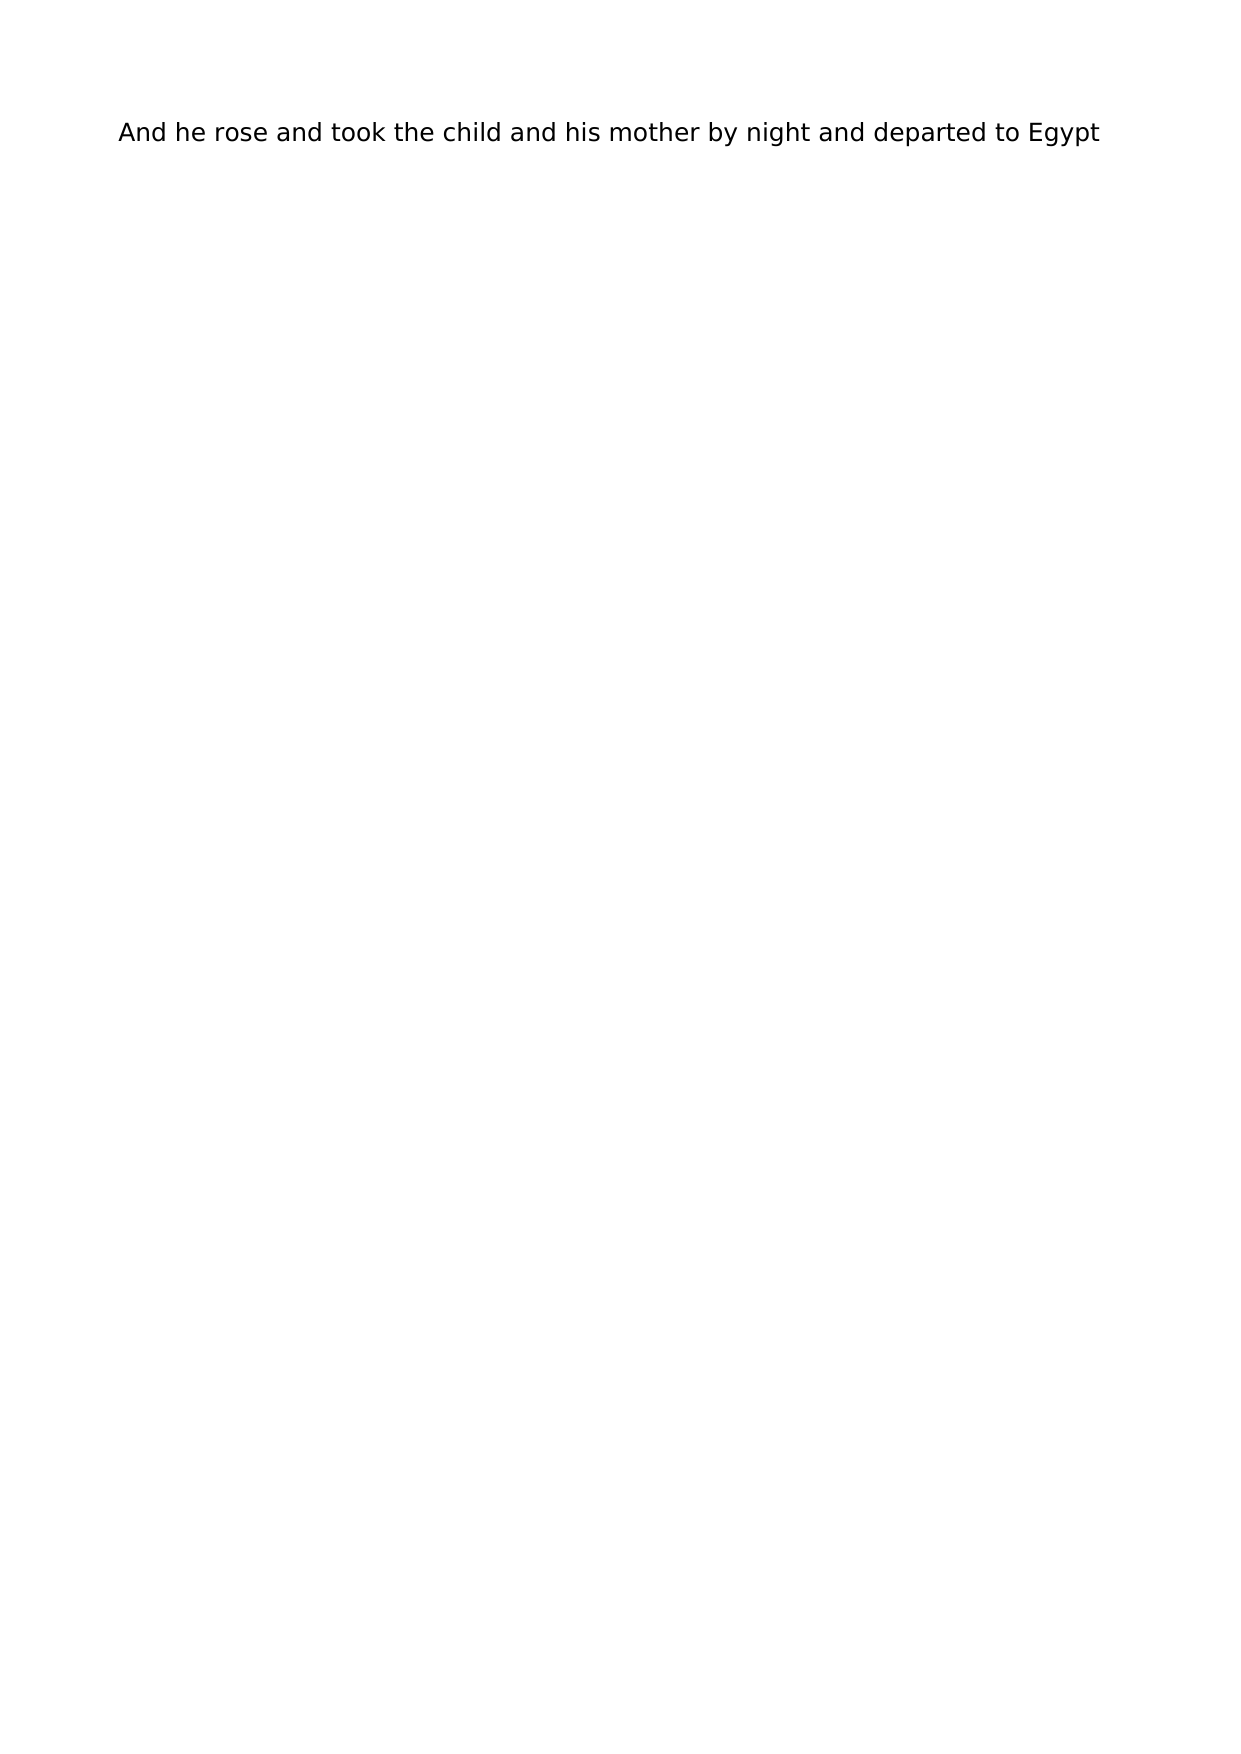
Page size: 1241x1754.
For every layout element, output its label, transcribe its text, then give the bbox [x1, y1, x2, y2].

text And he rose and took the child and his mother by night and departed to Egypt [118, 118, 1122, 147]
